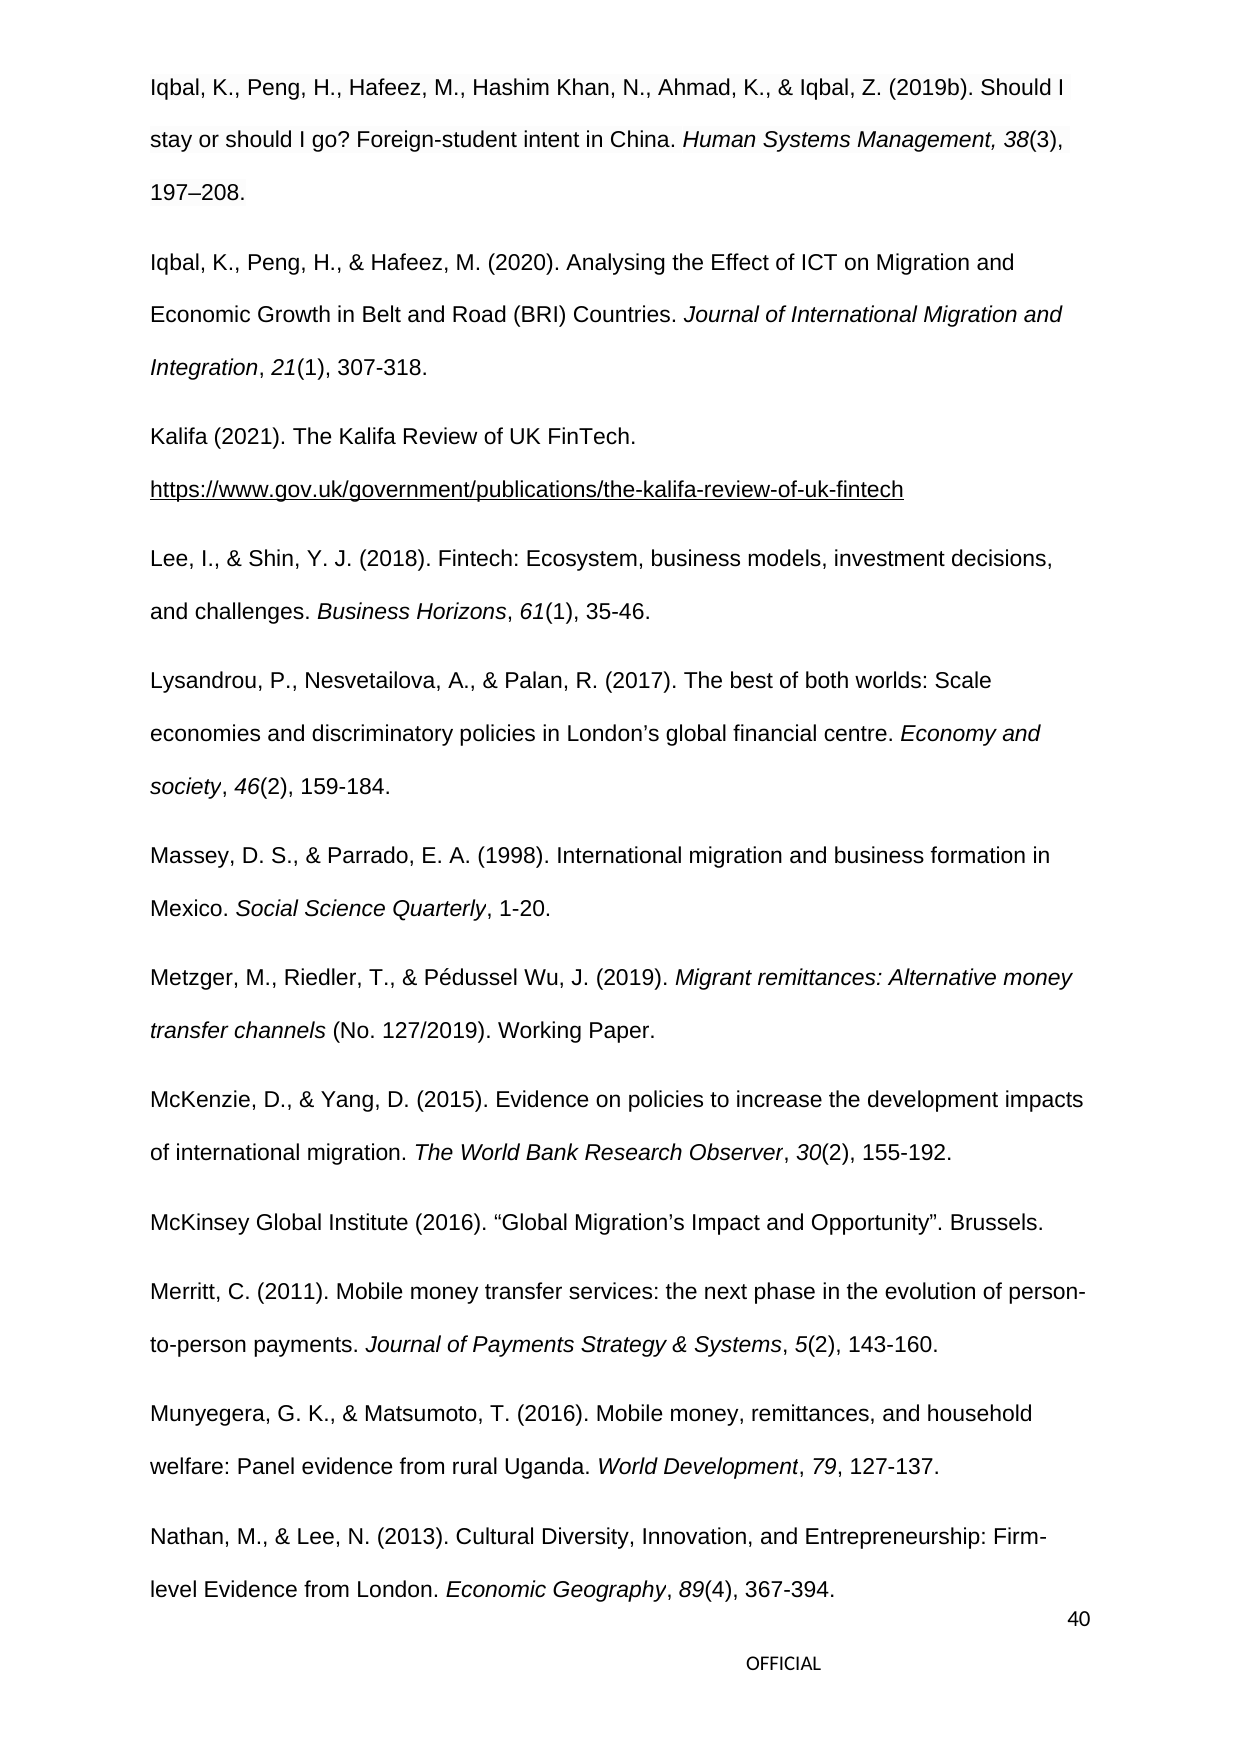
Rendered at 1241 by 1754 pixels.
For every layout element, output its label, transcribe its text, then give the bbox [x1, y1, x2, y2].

text Merritt, C. (2011). Mobile money transfer services: the next phase in the evolution of person-to-person payments. Journal of Payments Strategy & Systems, 5(2), 143-160. [150, 1278, 1090, 1357]
text Metzger, M., Riedler, T., & Pédussel Wu, J. (2019). Migrant remittances: Alternative money transfer channels (No. 127/2019). Working Paper. [150, 964, 1090, 1043]
text Lee, I., & Shin, Y. J. (2018). Fintech: Ecosystem, business models, investment decisions, and challenges. Business Horizons, 61(1), 35-46. [150, 545, 1090, 624]
text Munyegera, G. K., & Matsumoto, T. (2016). Mobile money, remittances, and household welfare: Panel evidence from rural Uganda. World Development, 79, 127-137. [150, 1400, 1090, 1479]
text McKinsey Global Institute (2016). “Global Migration’s Impact and Opportunity”. Brussels. [150, 1208, 1090, 1235]
text Iqbal, K., Peng, H., Hafeez, M., Hashim Khan, N., Ahmad, K., & Iqbal, Z. (2019b). Should I stay or should I go? Foreign-student intent in China. Human Systems Management, 38(3), 197–208. [150, 74, 1090, 206]
text McKenzie, D., & Yang, D. (2015). Evidence on policies to increase the development impacts of international migration. The World Bank Research Observer, 30(2), 155-192. [150, 1086, 1090, 1166]
text Kalifa (2021). The Kalifa Review of UK FinTech. https://www.gov.uk/government/publications/the-kalifa-review-of-uk-fintech [150, 423, 1090, 502]
text Nathan, M., & Lee, N. (2013). Cultural Diversity, Innovation, and Entrepreneurship: Firm‐level Evidence from London. Economic Geography, 89(4), 367-394. [150, 1522, 1090, 1602]
text Massey, D. S., & Parrado, E. A. (1998). International migration and business formation in Mexico. Social Science Quarterly, 1-20. [150, 842, 1090, 921]
text Iqbal, K., Peng, H., & Hafeez, M. (2020). Analysing the Effect of ICT on Migration and Economic Growth in Belt and Road (BRI) Countries. Journal of International Migration and Integration, 21(1), 307-318. [150, 248, 1090, 380]
text Lysandrou, P., Nesvetailova, A., & Palan, R. (2017). The best of both worlds: Scale economies and discriminatory policies in London’s global financial centre. Economy and society, 46(2), 159-184. [150, 667, 1090, 799]
